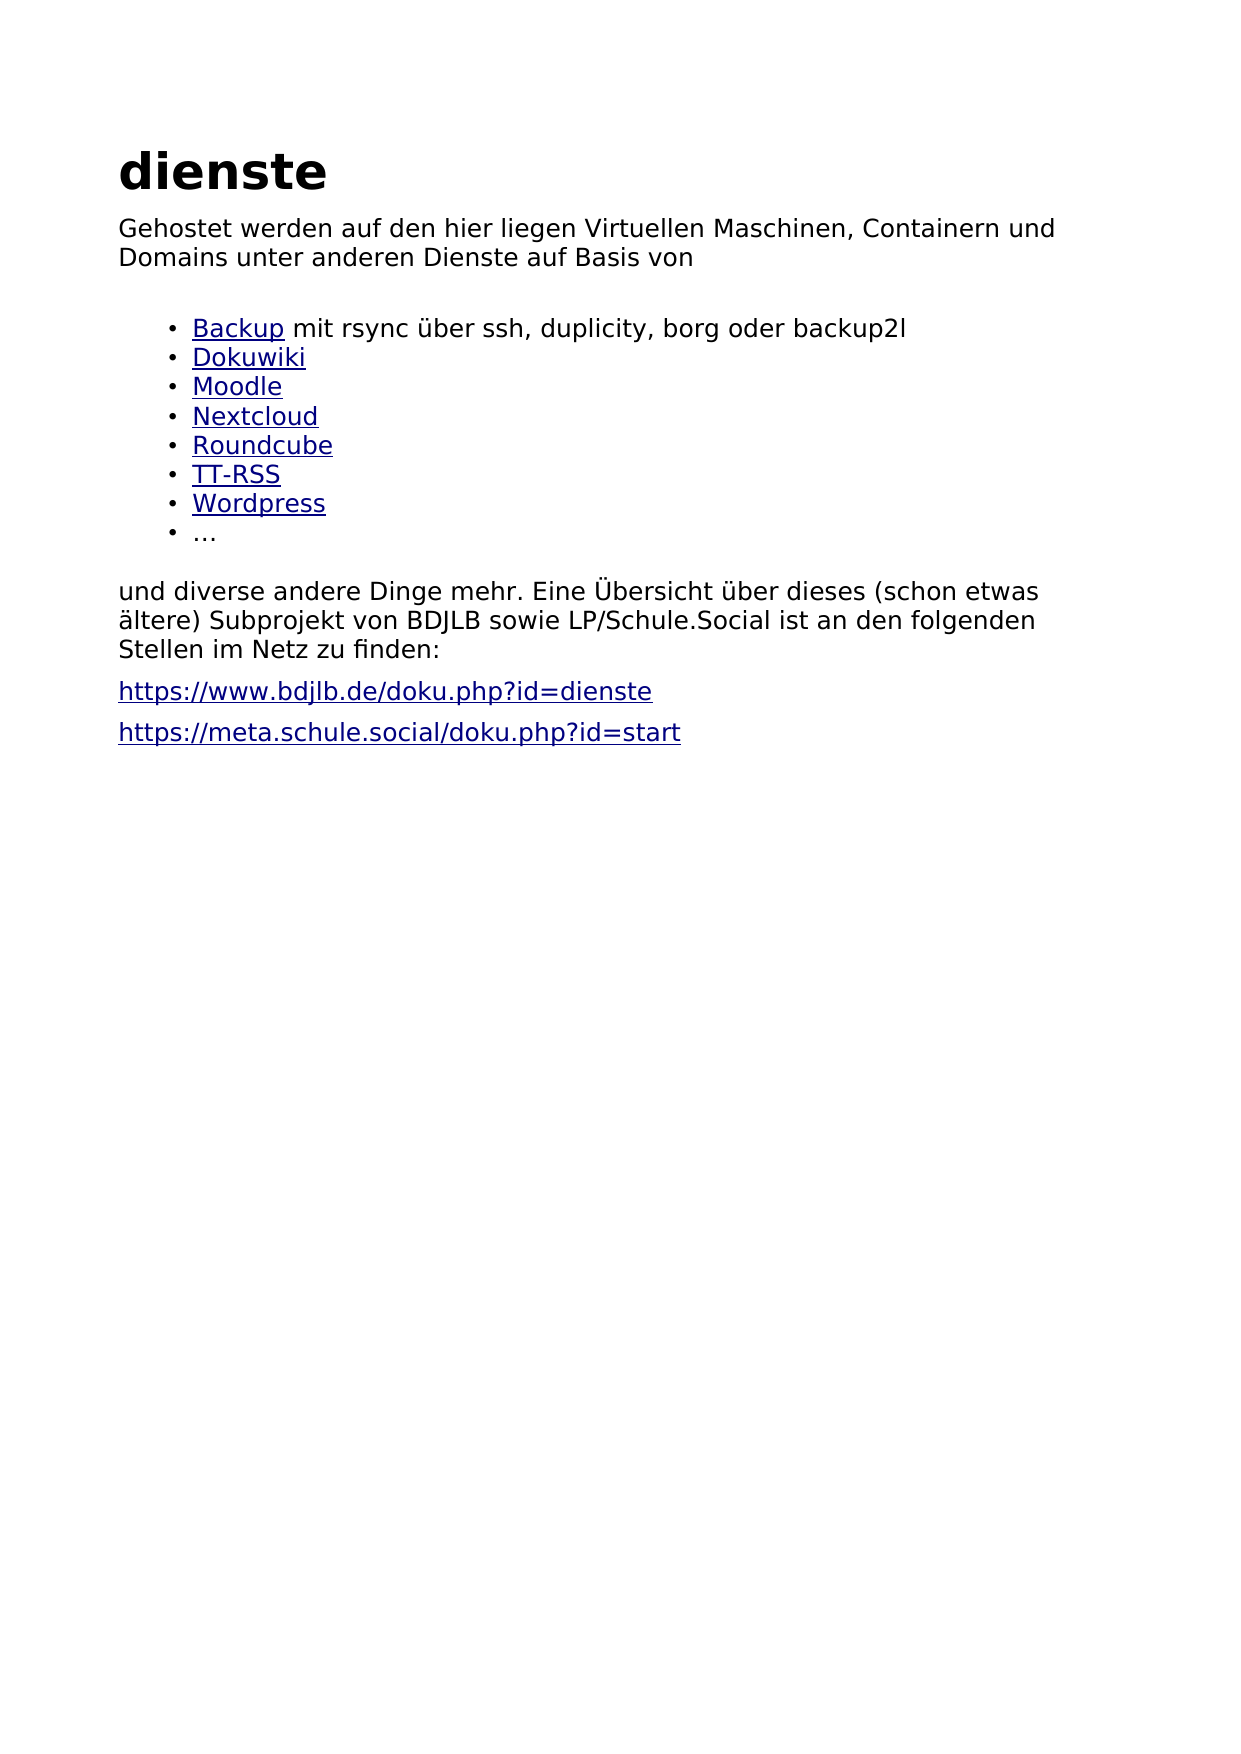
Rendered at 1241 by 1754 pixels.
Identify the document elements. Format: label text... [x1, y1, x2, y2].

list TT-RSS [177, 460, 1122, 489]
text und diverse andere Dinge mehr. Eine Übersicht über dieses (schon etwas ältere) Subprojekt von BDJLB sowie LP/Schule.Social ist an den folgenden Stellen im Netz zu finden: [118, 577, 1122, 664]
list Dokuwiki [177, 343, 1122, 372]
list Moodle [177, 372, 1122, 402]
list Backup mit rsync über ssh, duplicity, borg oder backup2l [177, 314, 1122, 343]
text Gehostet werden auf den hier liegen Virtuellen Maschinen, Containern und Domains unter anderen Dienste auf Basis von [118, 214, 1122, 272]
list Roundcube [177, 431, 1122, 460]
list Nextcloud [177, 402, 1122, 431]
text https://www.bdjlb.de/doku.php?id=dienste [118, 677, 1122, 706]
list Wordpress [177, 489, 1122, 518]
text https://meta.schule.social/doku.php?id=start [118, 719, 1122, 748]
list … [177, 518, 1122, 547]
subtitle dienste [118, 143, 1122, 201]
